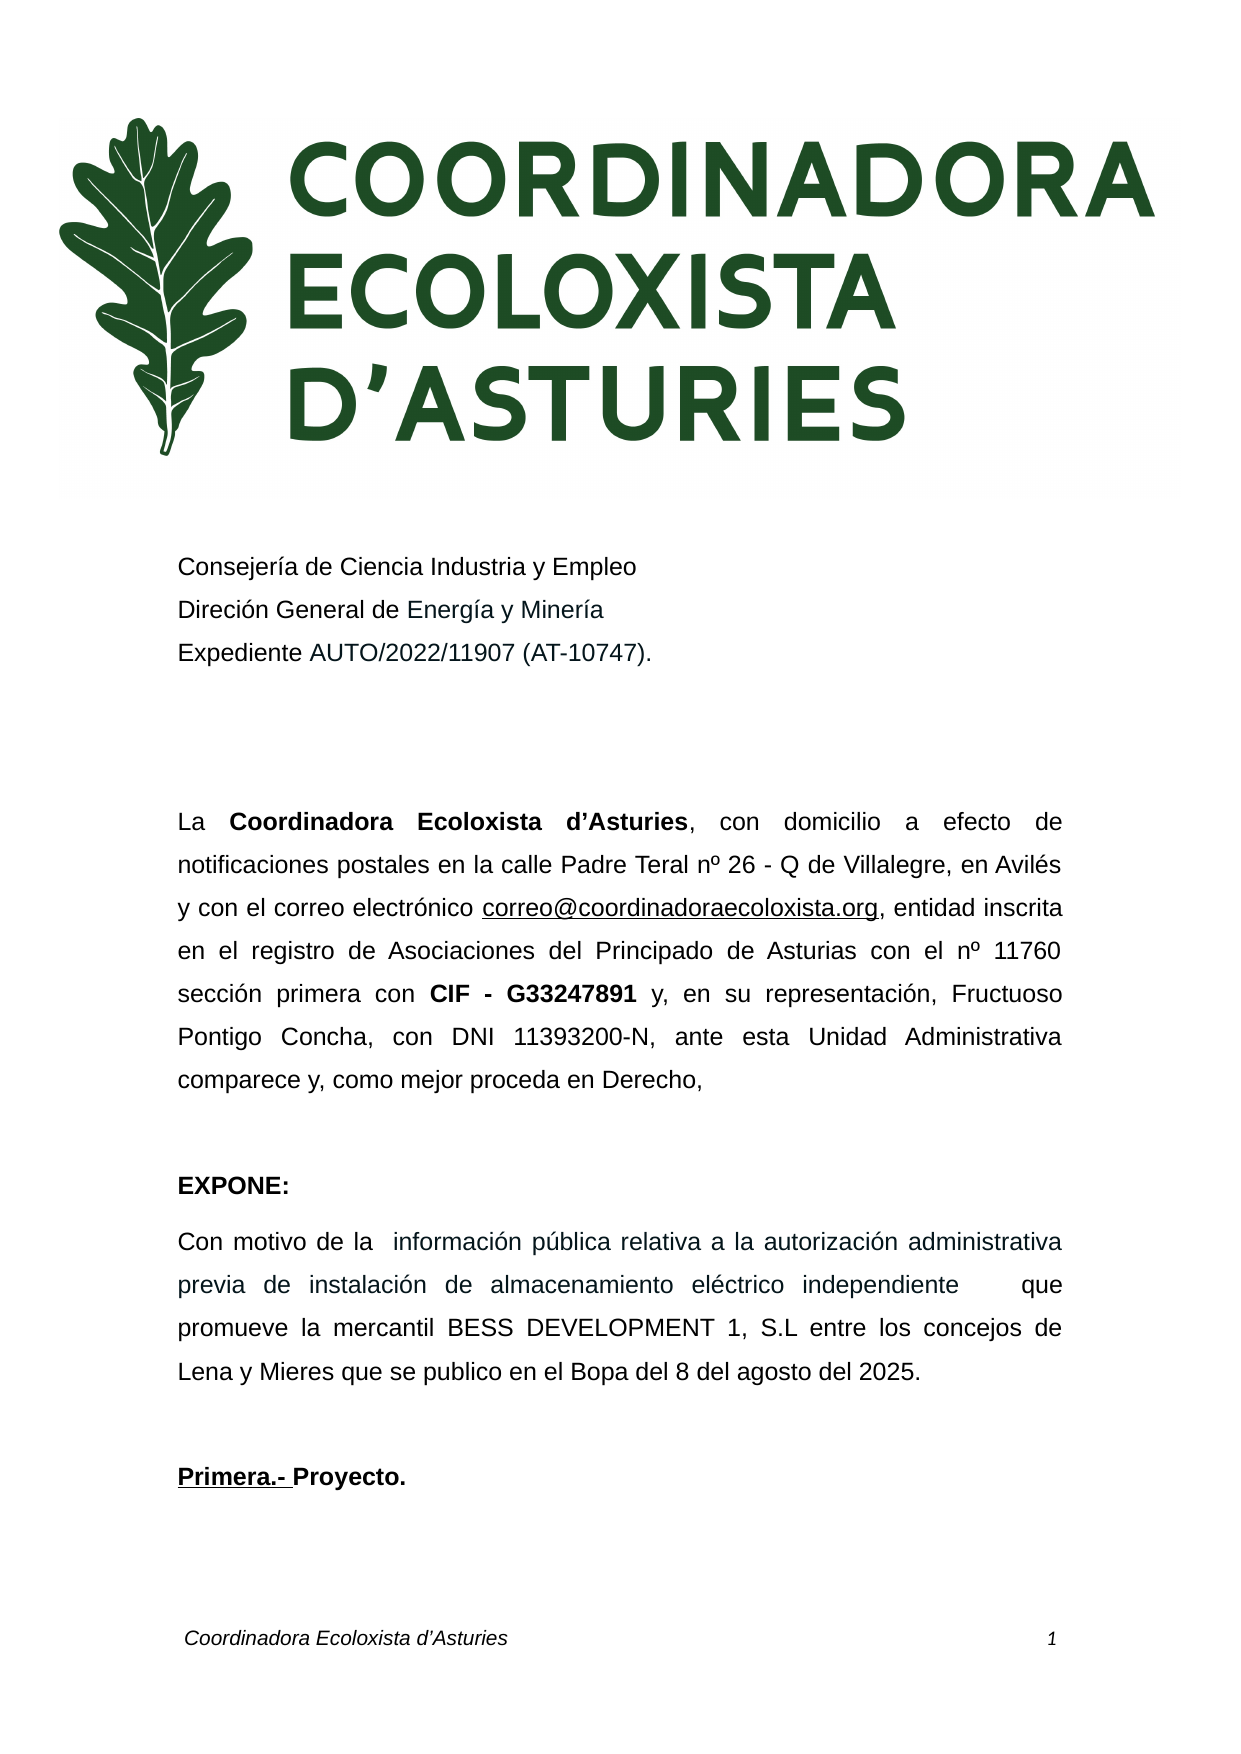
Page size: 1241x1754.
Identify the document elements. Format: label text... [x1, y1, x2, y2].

text Consejería de Ciencia Industria y Empleo [177, 552, 1063, 581]
picture [59, 118, 1182, 499]
text Expediente AUTO/2022/11907 (AT-10747). [177, 638, 1063, 667]
text Primera.- Proyecto. [177, 1462, 1063, 1491]
text Direción General de Energía y Minería [177, 595, 1063, 624]
text EXPONE: [177, 1171, 1063, 1200]
text La Coordinadora Ecoloxista d’Asturies, con domicilio a efecto de notificaciones postales en la calle Padre Teral nº 26 - Q de Villalegre, en Avilés y con el correo electrónico correo@coordinadoraecoloxista.org, entidad inscrita en el registro de Asociaciones del Principado de Asturias con el nº 11760 sección primera con CIF - G33247891 y, en su representación, Fructuoso Pontigo Concha, con DNI 11393200-N, ante esta Unidad Administrativa comparece y, como mejor proceda en Derecho, [177, 807, 1063, 1094]
text Con motivo de la información pública relativa a la autorización administrativa previa de instalación de almacenamiento eléctrico independiente que promueve la mercantil BESS DEVELOPMENT 1, S.L entre los concejos de Lena y Mieres que se publico en el Bopa del 8 del agosto del 2025. [177, 1227, 1063, 1385]
